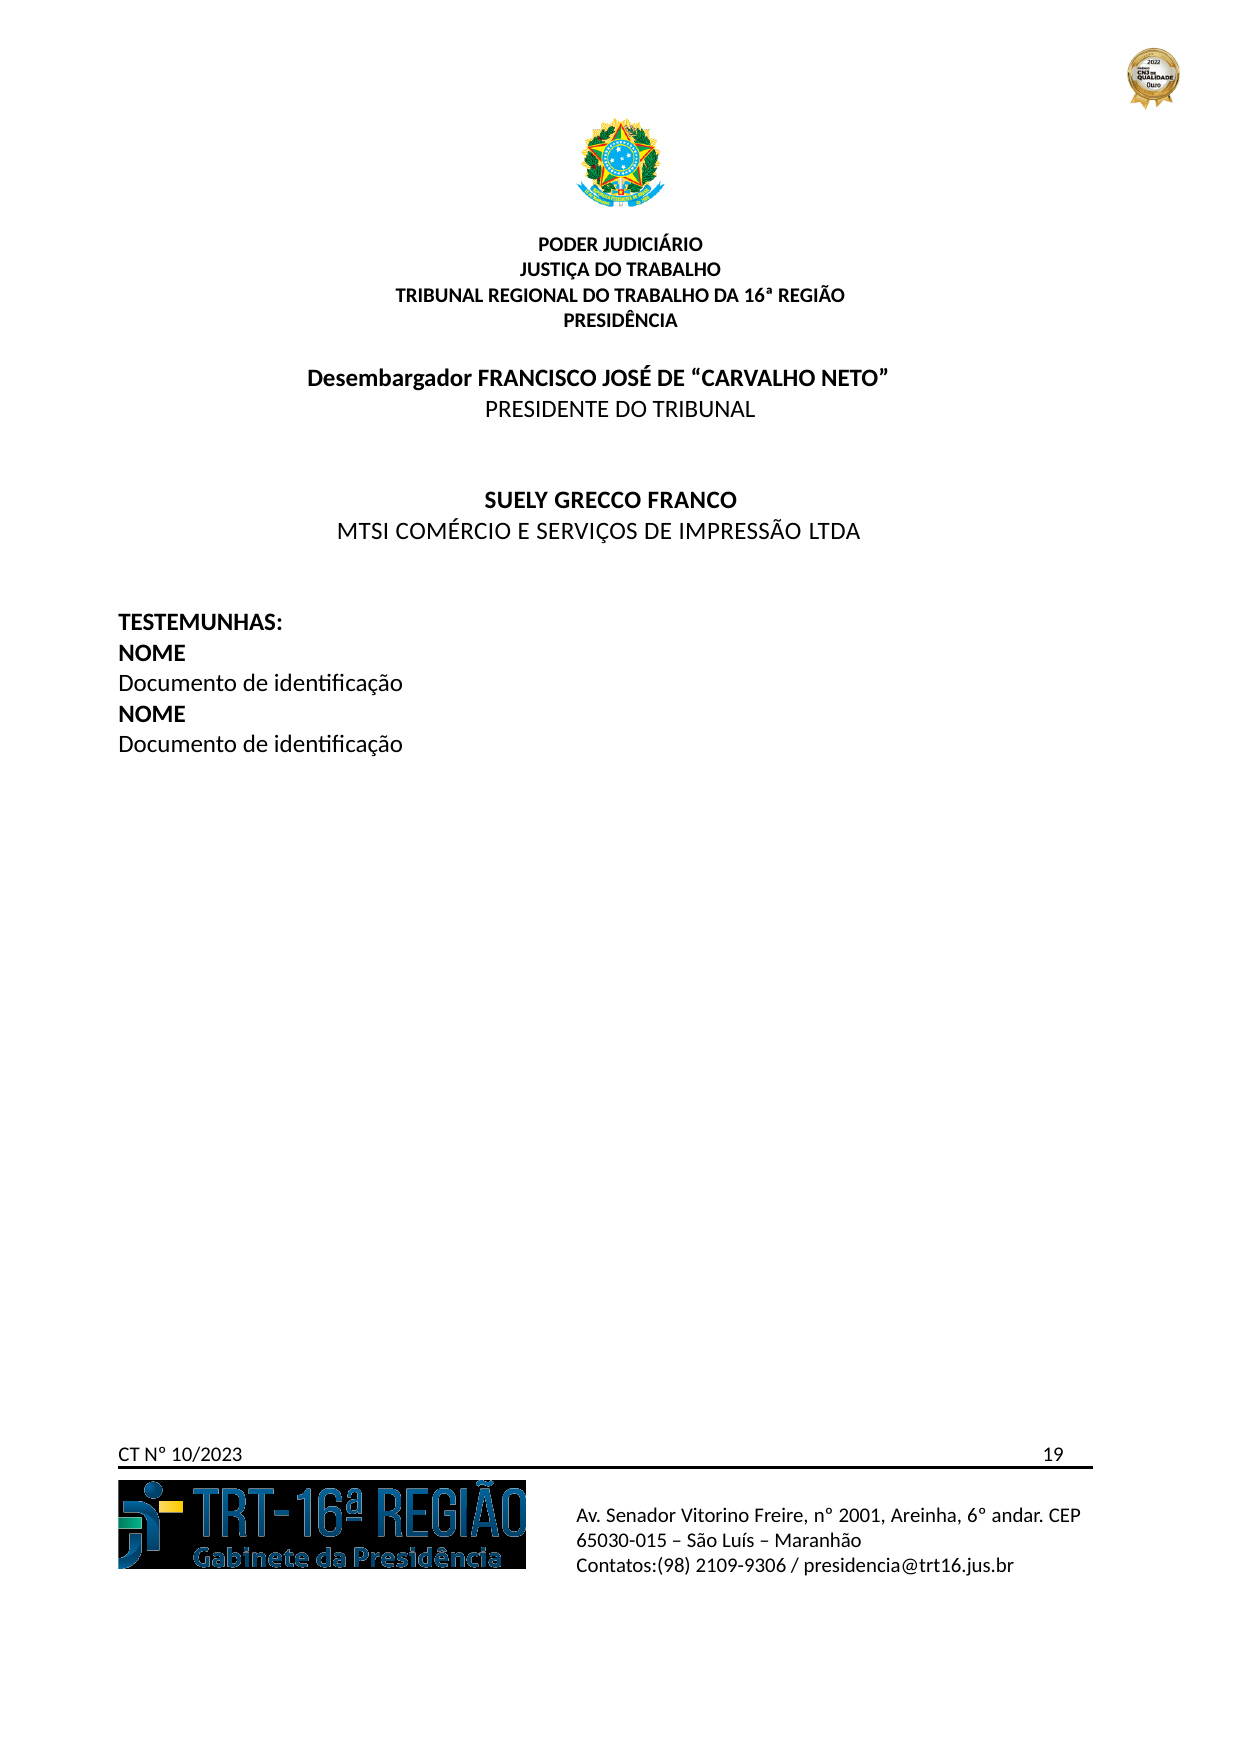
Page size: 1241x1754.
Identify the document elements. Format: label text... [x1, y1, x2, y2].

text NOME [118, 637, 1123, 667]
text Documento de identificação [118, 667, 1123, 698]
text Desembargador FRANCISCO JOSÉ DE “CARVALHO NETO” [118, 362, 1123, 393]
text Documento de identificação [118, 728, 1123, 759]
picture [1112, 36, 1191, 117]
text MTSI COMÉRCIO E SERVIÇOS DE IMPRESSÃO LTDA [118, 515, 1123, 545]
text SUELY GRECCO FRANCO [118, 484, 1123, 515]
text PRESIDENTE DO TRIBUNAL [118, 393, 1122, 423]
picture [576, 118, 665, 207]
text NOME [118, 698, 1123, 728]
text TESTEMUNHAS: [118, 606, 1123, 637]
